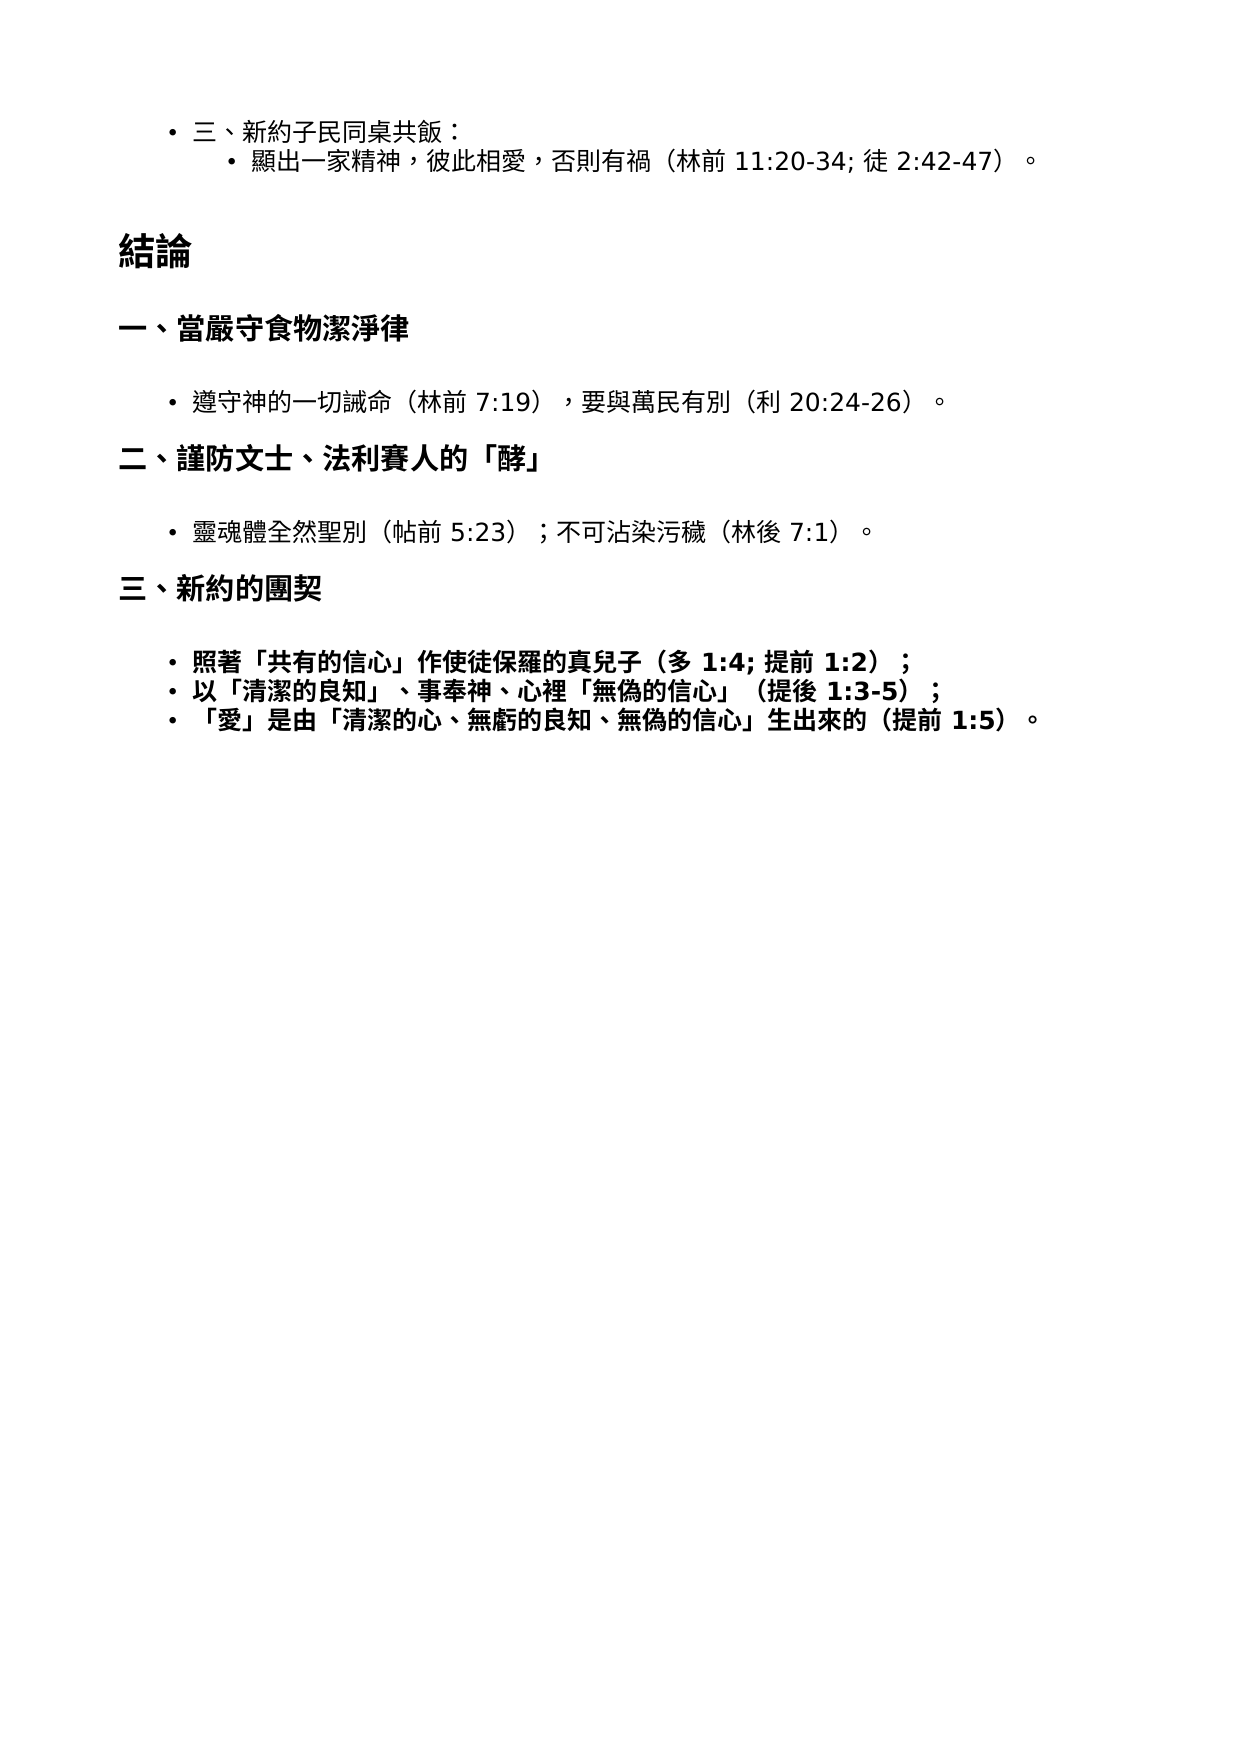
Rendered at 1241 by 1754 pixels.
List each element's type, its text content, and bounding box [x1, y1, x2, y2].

subtitle 一、當嚴守食物潔淨律 [118, 312, 1122, 346]
list 遵守神的一切誡命（林前 7:19），要與萬民有別（利 20:24-26）。 [177, 388, 1122, 417]
list 顯出一家精神，彼此相愛，否則有禍（林前 11:20-34; 徒 2:42-47）。 [236, 147, 1122, 176]
subtitle 三、新約的團契 [118, 572, 1122, 606]
subtitle 二、謹防文士、法利賽人的「酵」 [118, 442, 1122, 476]
list 照著「共有的信心」作使徒保羅的真兒子（多 1:4; 提前 1:2）； [177, 648, 1122, 677]
list 以「清潔的良知」、事奉神、心裡「無偽的信心」（提後 1:3-5）； [177, 677, 1122, 707]
list 三、新約子民同桌共飯： [177, 118, 1122, 147]
subtitle 結論 [118, 231, 1122, 274]
list 「愛」是由「清潔的心、無虧的良知、無偽的信心」生出來的（提前 1:5）。 [177, 707, 1122, 736]
list 靈魂體全然聖別（帖前 5:23）；不可沾染污穢（林後 7:1）。 [177, 518, 1122, 547]
